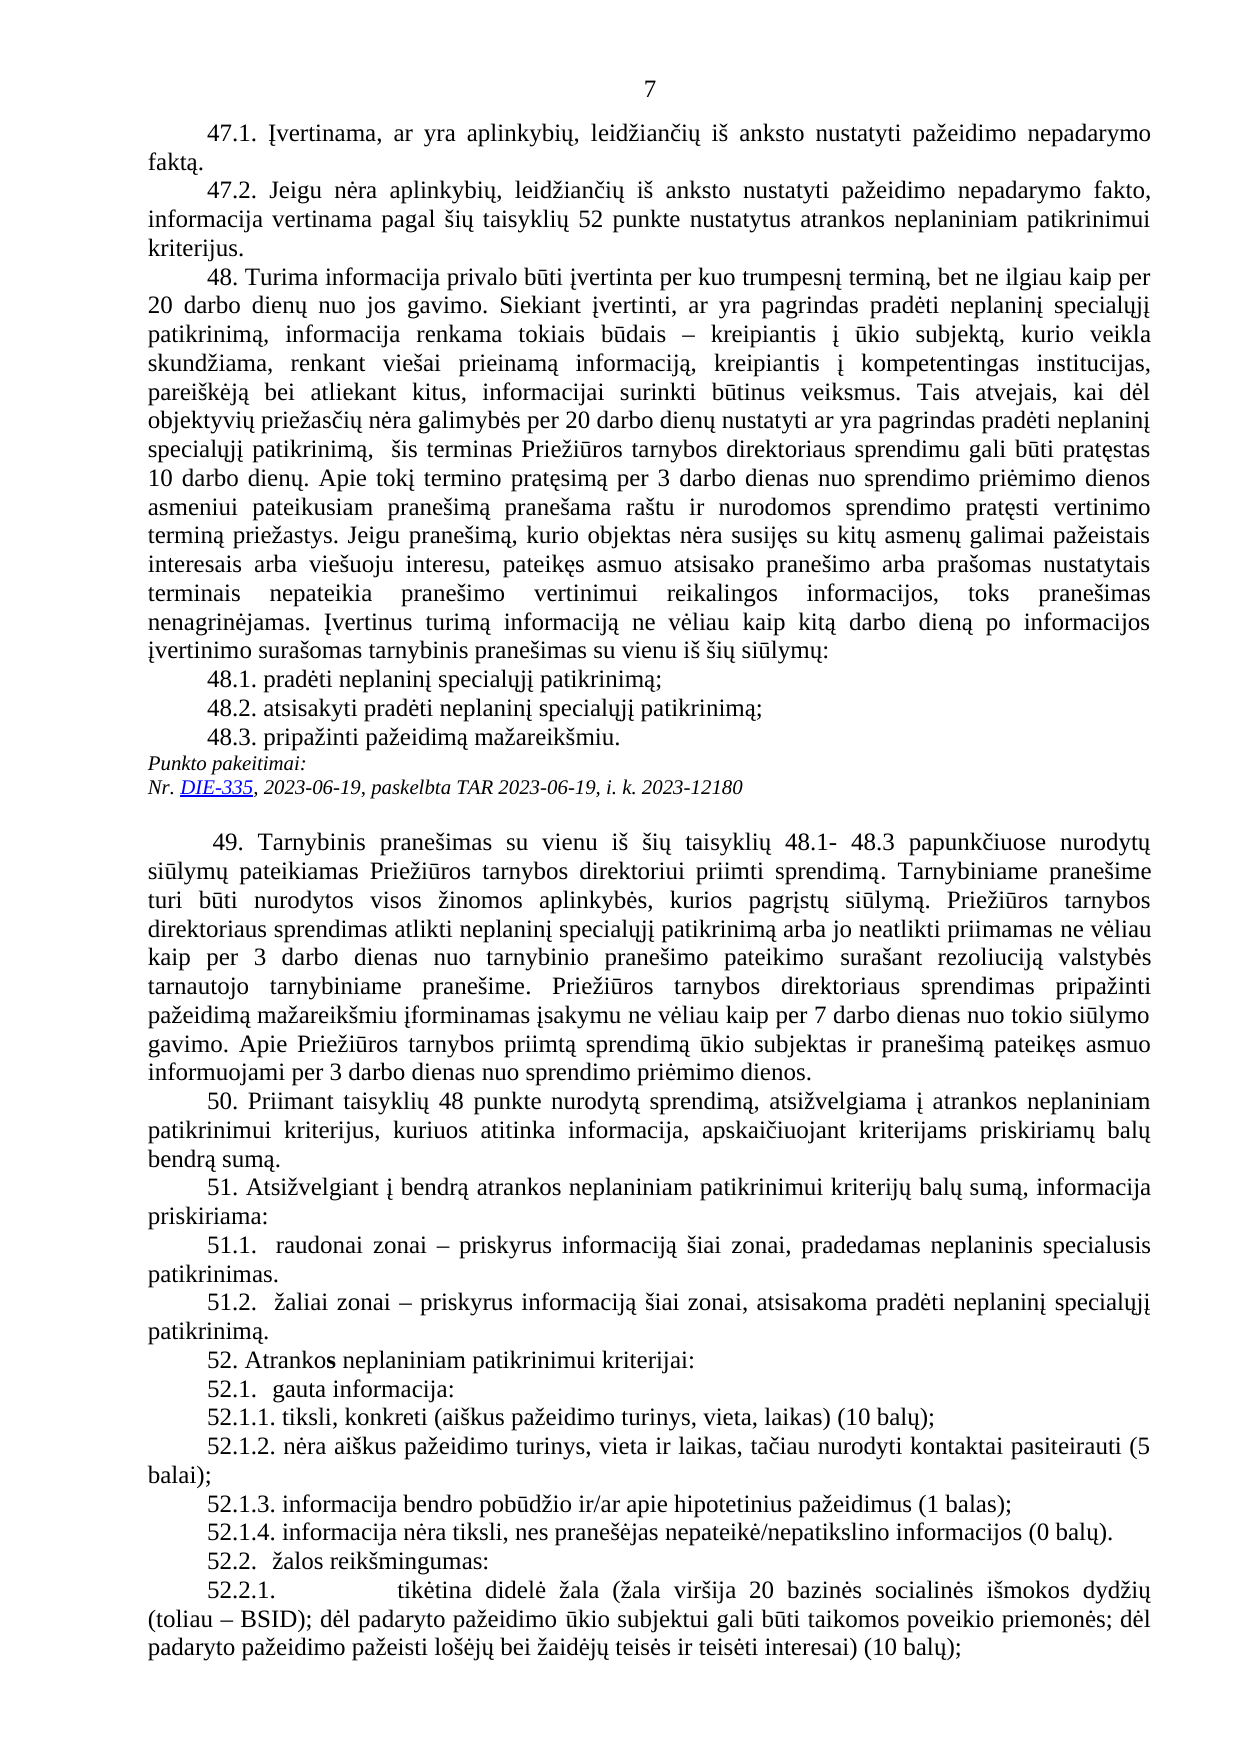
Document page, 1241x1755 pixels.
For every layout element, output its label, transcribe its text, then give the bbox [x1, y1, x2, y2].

text 52.2. žalos reikšmingumas: [148, 1546, 1152, 1575]
text 51.1. raudonai zonai – priskyrus informaciją šiai zonai, pradedamas neplaninis specialusis patikrinimas. [148, 1230, 1152, 1287]
text 52.1.1. tiksli, konkreti (aiškus pažeidimo turinys, vieta, laikas) (10 balų); [148, 1402, 1152, 1431]
text 48.3. pripažinti pažeidimą mažareikšmiu. [148, 722, 1152, 751]
text 52.1.3. informacija bendro pobūdžio ir/ar apie hipotetinius pažeidimus (1 balas); [148, 1489, 1152, 1517]
text 48.1. pradėti neplaninį specialųjį patikrinimą; [148, 664, 1152, 693]
text 52. Atrankos neplaniniam patikrinimui kriterijai: [148, 1345, 1152, 1374]
text 51. Atsižvelgiant į bendrą atrankos neplaniniam patikrinimui kriterijų balų sumą, informacija priskiriama: [148, 1172, 1152, 1230]
text 48. Turima informacija privalo būti įvertinta per kuo trumpesnį terminą, bet ne ilgiau kaip per 20 darbo dienų nuo jos gavimo. Siekiant įvertinti, ar yra pagrindas pradėti neplaninį specialųjį patikrinimą, informacija renkama tokiais būdais – kreipiantis į ūkio subjektą, kurio veikla skundžiama, renkant viešai prieinamą informaciją, kreipiantis į kompetentingas institucijas, pareiškėją bei atliekant kitus, informacijai surinkti būtinus veiksmus. Tais atvejais, kai dėl objektyvių priežasčių nėra galimybės per 20 darbo dienų nustatyti ar yra pagrindas pradėti neplaninį specialųjį patikrinimą, šis terminas Priežiūros tarnybos direktoriaus sprendimu gali būti pratęstas 10 darbo dienų. Apie tokį termino pratęsimą per 3 darbo dienas nuo sprendimo priėmimo dienos asmeniui pateikusiam pranešimą pranešama raštu ir nurodomos sprendimo pratęsti vertinimo terminą priežastys. Jeigu pranešimą, kurio objektas nėra susijęs su kitų asmenų galimai pažeistais interesais arba viešuoju interesu, pateikęs asmuo atsisako pranešimo arba prašomas nustatytais terminais nepateikia pranešimo vertinimui reikalingos informacijos, toks pranešimas nenagrinėjamas. Įvertinus turimą informaciją ne vėliau kaip kitą darbo dieną po informacijos įvertinimo surašomas tarnybinis pranešimas su vienu iš šių siūlymų: [148, 262, 1152, 664]
text 47.1. Įvertinama, ar yra aplinkybių, leidžiančių iš anksto nustatyti pažeidimo nepadarymo faktą. [148, 118, 1152, 176]
text 52.1.2. nėra aiškus pažeidimo turinys, vieta ir laikas, tačiau nurodyti kontaktai pasiteirauti (5 balai); [148, 1431, 1152, 1489]
text 50. Priimant taisyklių 48 punkte nurodytą sprendimą, atsižvelgiama į atrankos neplaniniam patikrinimui kriterijus, kuriuos atitinka informacija, apskaičiuojant kriterijams priskiriamų balų bendrą sumą. [148, 1086, 1152, 1172]
text Nr. DIE-335, 2023-06-19, paskelbta TAR 2023-06-19, i. k. 2023-12180 [148, 775, 1152, 799]
text Punkto pakeitimai: [148, 751, 1152, 775]
text 49. Tarnybinis pranešimas su vienu iš šių taisyklių 48.1- 48.3 papunkčiuose nurodytų siūlymų pateikiamas Priežiūros tarnybos direktoriui priimti sprendimą. Tarnybiniame pranešime turi būti nurodytos visos žinomos aplinkybės, kurios pagrįstų siūlymą. Priežiūros tarnybos direktoriaus sprendimas atlikti neplaninį specialųjį patikrinimą arba jo neatlikti priimamas ne vėliau kaip per 3 darbo dienas nuo tarnybinio pranešimo pateikimo surašant rezoliuciją valstybės tarnautojo tarnybiniame pranešime. Priežiūros tarnybos direktoriaus sprendimas pripažinti pažeidimą mažareikšmiu įforminamas įsakymu ne vėliau kaip per 7 darbo dienas nuo tokio siūlymo gavimo. Apie Priežiūros tarnybos priimtą sprendimą ūkio subjektas ir pranešimą pateikęs asmuo informuojami per 3 darbo dienas nuo sprendimo priėmimo dienos. [148, 827, 1152, 1086]
text 48.2. atsisakyti pradėti neplaninį specialųjį patikrinimą; [148, 693, 1152, 722]
text 52.2.1. tikėtina didelė žala (žala viršija 20 bazinės socialinės išmokos dydžių (toliau – BSID); dėl padaryto pažeidimo ūkio subjektui gali būti taikomos poveikio priemonės; dėl padaryto pažeidimo pažeisti lošėjų bei žaidėjų teisės ir teisėti interesai) (10 balų); [148, 1575, 1152, 1661]
text 52.1. gauta informacija: [148, 1374, 1152, 1402]
text 51.2. žaliai zonai – priskyrus informaciją šiai zonai, atsisakoma pradėti neplaninį specialųjį patikrinimą. [148, 1287, 1152, 1345]
text 47.2. Jeigu nėra aplinkybių, leidžiančių iš anksto nustatyti pažeidimo nepadarymo fakto, informacija vertinama pagal šių taisyklių 52 punkte nustatytus atrankos neplaniniam patikrinimui kriterijus. [148, 176, 1152, 262]
text 52.1.4. informacija nėra tiksli, nes pranešėjas nepateikė/nepatikslino informacijos (0 balų). [148, 1517, 1152, 1546]
